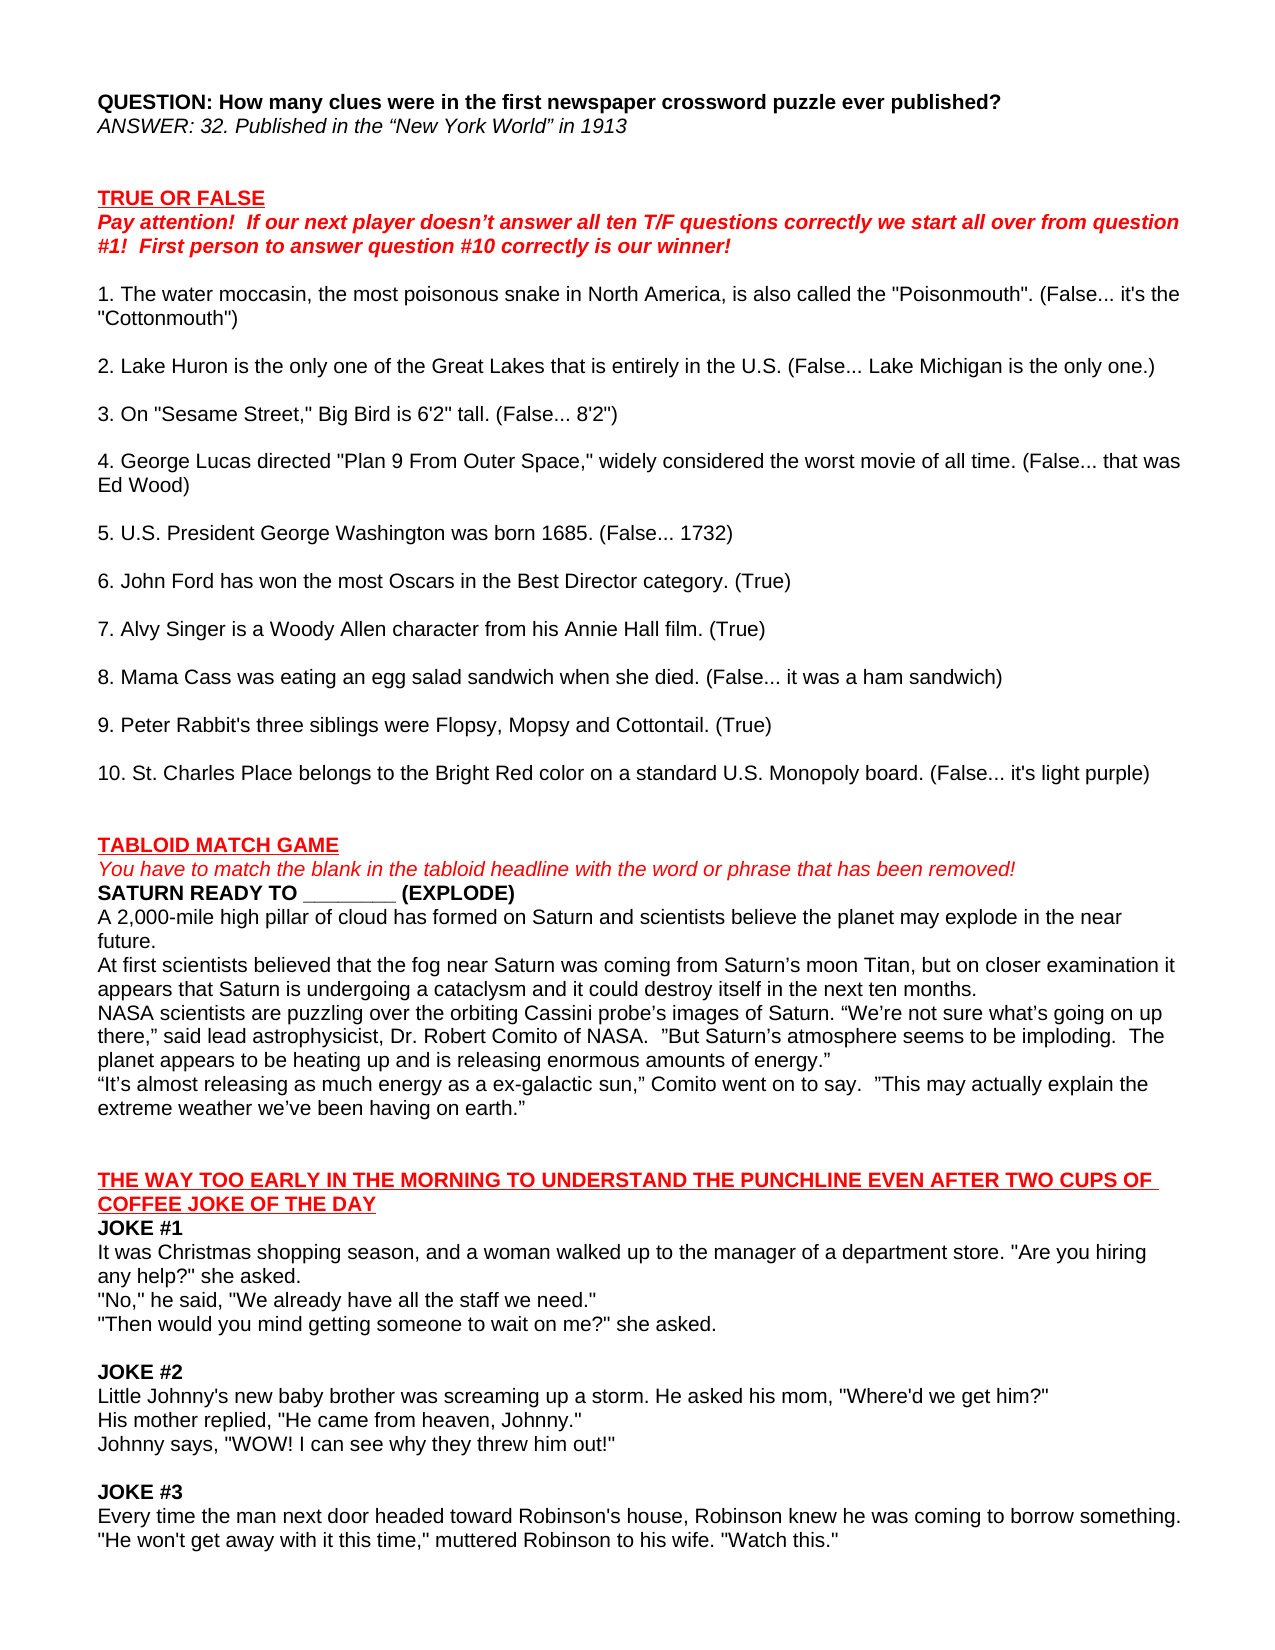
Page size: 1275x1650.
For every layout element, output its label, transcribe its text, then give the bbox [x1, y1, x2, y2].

text “It’s almost releasing as much energy as a ex-galactic sun,” Comito went on to say. ”This may actually explain the extreme weather we’ve been having on earth.” [97, 1072, 1185, 1120]
text JOKE #2 [97, 1360, 1185, 1384]
text A 2,000-mile high pillar of cloud has formed on Saturn and scientists believe the planet may explode in the near future. [97, 904, 1185, 952]
text 2. Lake Huron is the only one of the Great Lakes that is entirely in the U.S. (False... Lake Michigan is the only one.) [97, 353, 1185, 377]
text Johnny says, "WOW! I can see why they threw him out!" [97, 1432, 1185, 1456]
text It was Christmas shopping season, and a woman walked up to the manager of a department store. "Are you hiring any help?" she asked. "No," he said, "We already have all the staff we need." "Then would you mind getting someone to wait on me?" she asked. [97, 1240, 1185, 1336]
text 8. Mama Cass was eating an egg salad sandwich when she died. (False... it was a ham sandwich) [97, 665, 1185, 689]
text 5. U.S. President George Washington was born 1685. (False... 1732) [97, 521, 1185, 545]
text 6. John Ford has won the most Oscars in the Best Director category. (True) [97, 569, 1185, 593]
text 10. St. Charles Place belongs to the Bright Red color on a standard U.S. Monopoly board. (False... it's light purple) [97, 761, 1185, 785]
text JOKE #3 [97, 1479, 1185, 1503]
text TABLOID MATCH GAME [97, 833, 1185, 857]
text Little Johnny's new baby brother was screaming up a storm. He asked his mom, "Where'd we get him?" [97, 1384, 1185, 1408]
text 3. On "Sesame Street," Big Bird is 6'2" tall. (False... 8'2") [97, 401, 1185, 425]
text 7. Alvy Singer is a Woody Allen character from his Annie Hall film. (True) [97, 617, 1185, 641]
text 4. George Lucas directed "Plan 9 From Outer Space," widely considered the worst movie of all time. (False... that was Ed Wood) [97, 449, 1185, 497]
text Every time the man next door headed toward Robinson's house, Robinson knew he was coming to borrow something. "He won't get away with it this time," muttered Robinson to his wife. "Watch this." [97, 1503, 1185, 1551]
text SATURN READY TO ________ (EXPLODE) [97, 881, 1185, 904]
text JOKE #1 [97, 1216, 1185, 1240]
text Pay attention! If our next player doesn’t answer all ten T/F questions correctly we start all over from question #1! First person to answer question #10 correctly is our winner! [97, 210, 1185, 258]
text TRUE OR FALSE [97, 186, 1185, 210]
text NASA scientists are puzzling over the orbiting Cassini probe’s images of Saturn. “We’re not sure what’s going on up there,” said lead astrophysicist, Dr. Robert Comito of NASA. ”But Saturn’s atmosphere seems to be imploding. The planet appears to be heating up and is releasing enormous amounts of energy.” [97, 1000, 1185, 1072]
text THE WAY TOO EARLY IN THE MORNING TO UNDERSTAND THE PUNCHLINE EVEN AFTER TWO CUPS OF COFFEE JOKE OF THE DAY [97, 1168, 1185, 1216]
text At first scientists believed that the fog near Saturn was coming from Saturn’s moon Titan, but on closer examination it appears that Saturn is undergoing a cataclysm and it could destroy itself in the next ten months. [97, 952, 1185, 1000]
text His mother replied, "He came from heaven, Johnny." [97, 1408, 1185, 1432]
text 9. Peter Rabbit's three siblings were Flopsy, Mopsy and Cottontail. (True) [97, 713, 1185, 737]
text You have to match the blank in the tabloid headline with the word or phrase that has been removed! [97, 857, 1185, 881]
text QUESTION: How many clues were in the first newspaper crossword puzzle ever published? ANSWER: 32. Published in the “New York World” in 1913 [97, 90, 1185, 138]
text 1. The water moccasin, the most poisonous snake in North America, is also called the "Poisonmouth". (False... it's the "Cottonmouth") [97, 282, 1185, 329]
